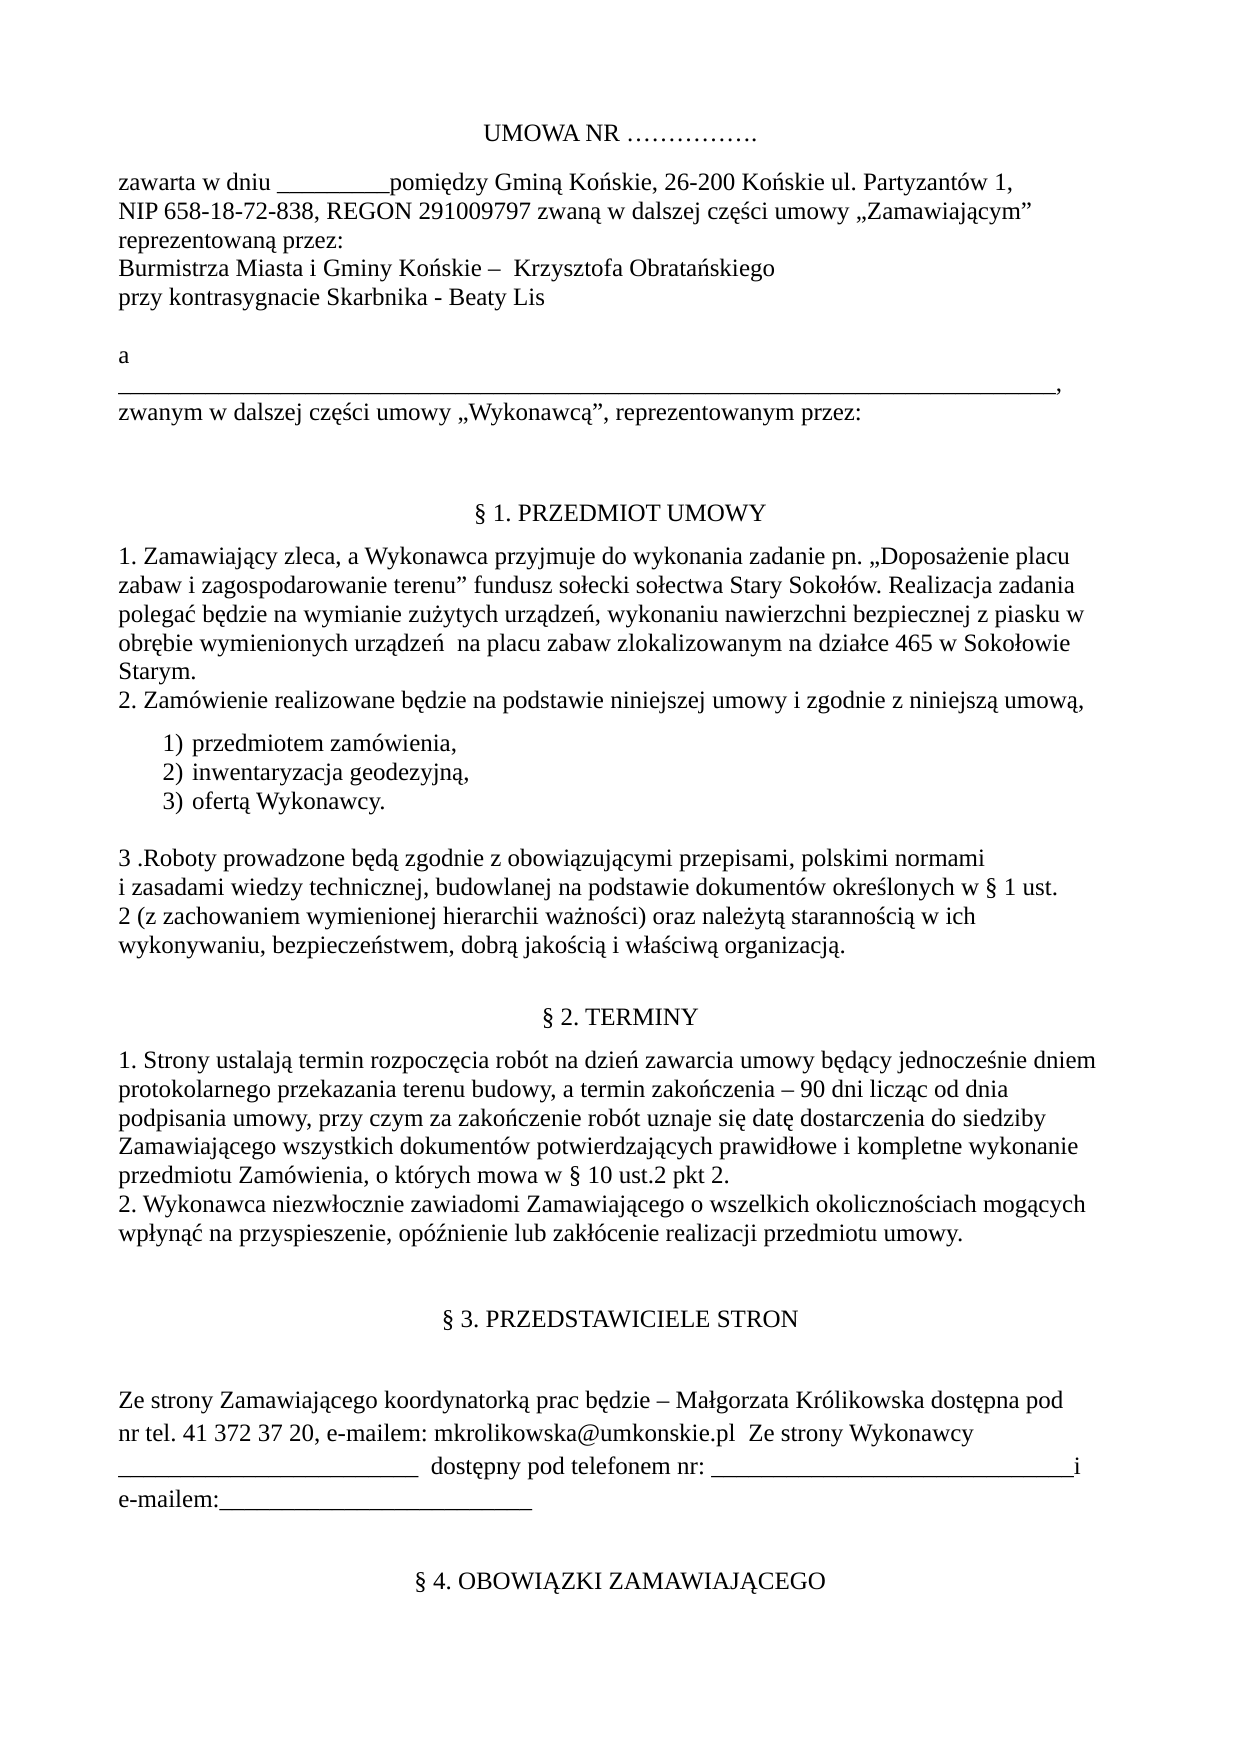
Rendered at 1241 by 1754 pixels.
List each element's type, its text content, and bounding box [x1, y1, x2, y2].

text § 4. OBOWIĄZKI ZAMAWIAJĄCEGO [118, 1532, 1122, 1595]
list przedmiotem zamówienia, [162, 728, 1122, 757]
text § 1. PRZEDMIOT UMOWY [118, 441, 1122, 527]
text § 2. TERMINY [118, 973, 1122, 1031]
list ofertą Wykonawcy. [162, 786, 1122, 815]
list inwentaryzacja geodezyjną, [162, 757, 1122, 786]
text zawarta w dniu _________pomiędzy Gminą Końskie, 26-200 Końskie ul. Partyzantów 1, NIP 658-18-72-838, REGON 291009797 zwaną w dalszej części umowy „Zamawiającym” reprezentowaną przez: Burmistrza Miasta i Gminy Końskie – Krzysztofa Obratańskiego przy kontrasygnacie Skarbnika - Beaty Lis a ___________________________________________________________________________, zwanym w dalszej części umowy „Wykonawcą”, reprezentowanym przez: [118, 167, 1122, 426]
text 1. Strony ustalają termin rozpoczęcia robót na dzień zawarcia umowy będący jednocześnie dniem protokolarnego przekazania terenu budowy, a termin zakończenia – 90 dni licząc od dnia podpisania umowy, przy czym za zakończenie robót uznaje się datę dostarczenia do siedziby Zamawiającego wszystkich dokumentów potwierdzających prawidłowe i kompletne wykonanie przedmiotu Zamówienia, o których mowa w § 10 ust.2 pkt 2. 2. Wykonawca niezwłocznie zawiadomi Zamawiającego o wszelkich okolicznościach mogących wpłynąć na przyspieszenie, opóźnienie lub zakłócenie realizacji przedmiotu umowy. [118, 1045, 1122, 1246]
text 1. Zamawiający zleca, a Wykonawca przyjmuje do wykonania zadanie pn. „Doposażenie placu zabaw i zagospodarowanie terenu” fundusz sołecki sołectwa Stary Sokołów. Realizacja zadania polegać będzie na wymianie zużytych urządzeń, wykonaniu nawierzchni bezpiecznej z piasku w obrębie wymienionych urządzeń na placu zabaw zlokalizowanym na działce 465 w Sokołowie Starym. 2. Zamówienie realizowane będzie na podstawie niniejszej umowy i zgodnie z niniejszą umową, [118, 541, 1122, 714]
text Ze strony Zamawiającego koordynatorką prac będzie – Małgorzata Królikowska dostępna pod nr tel. 41 372 37 20, e-mailem: mkrolikowska@umkonskie.pl Ze strony Wykonawcy ________________________ dostępny pod telefonem nr: _____________________________i e-mailem:_________________________ [118, 1385, 1122, 1513]
text 3 .Roboty prowadzone będą zgodnie z obowiązującymi przepisami, polskimi normami i zasadami wiedzy technicznej, budowlanej na podstawie dokumentów określonych w § 1 ust. 2 (z zachowaniem wymienionej hierarchii ważności) oraz należytą starannością w ich wykonywaniu, bezpieczeństwem, dobrą jakością i właściwą organizacją. [118, 843, 1122, 958]
text UMOWA NR ……………. [118, 118, 1122, 147]
text § 3. PRZEDSTAWICIELE STRON [118, 1304, 1122, 1366]
